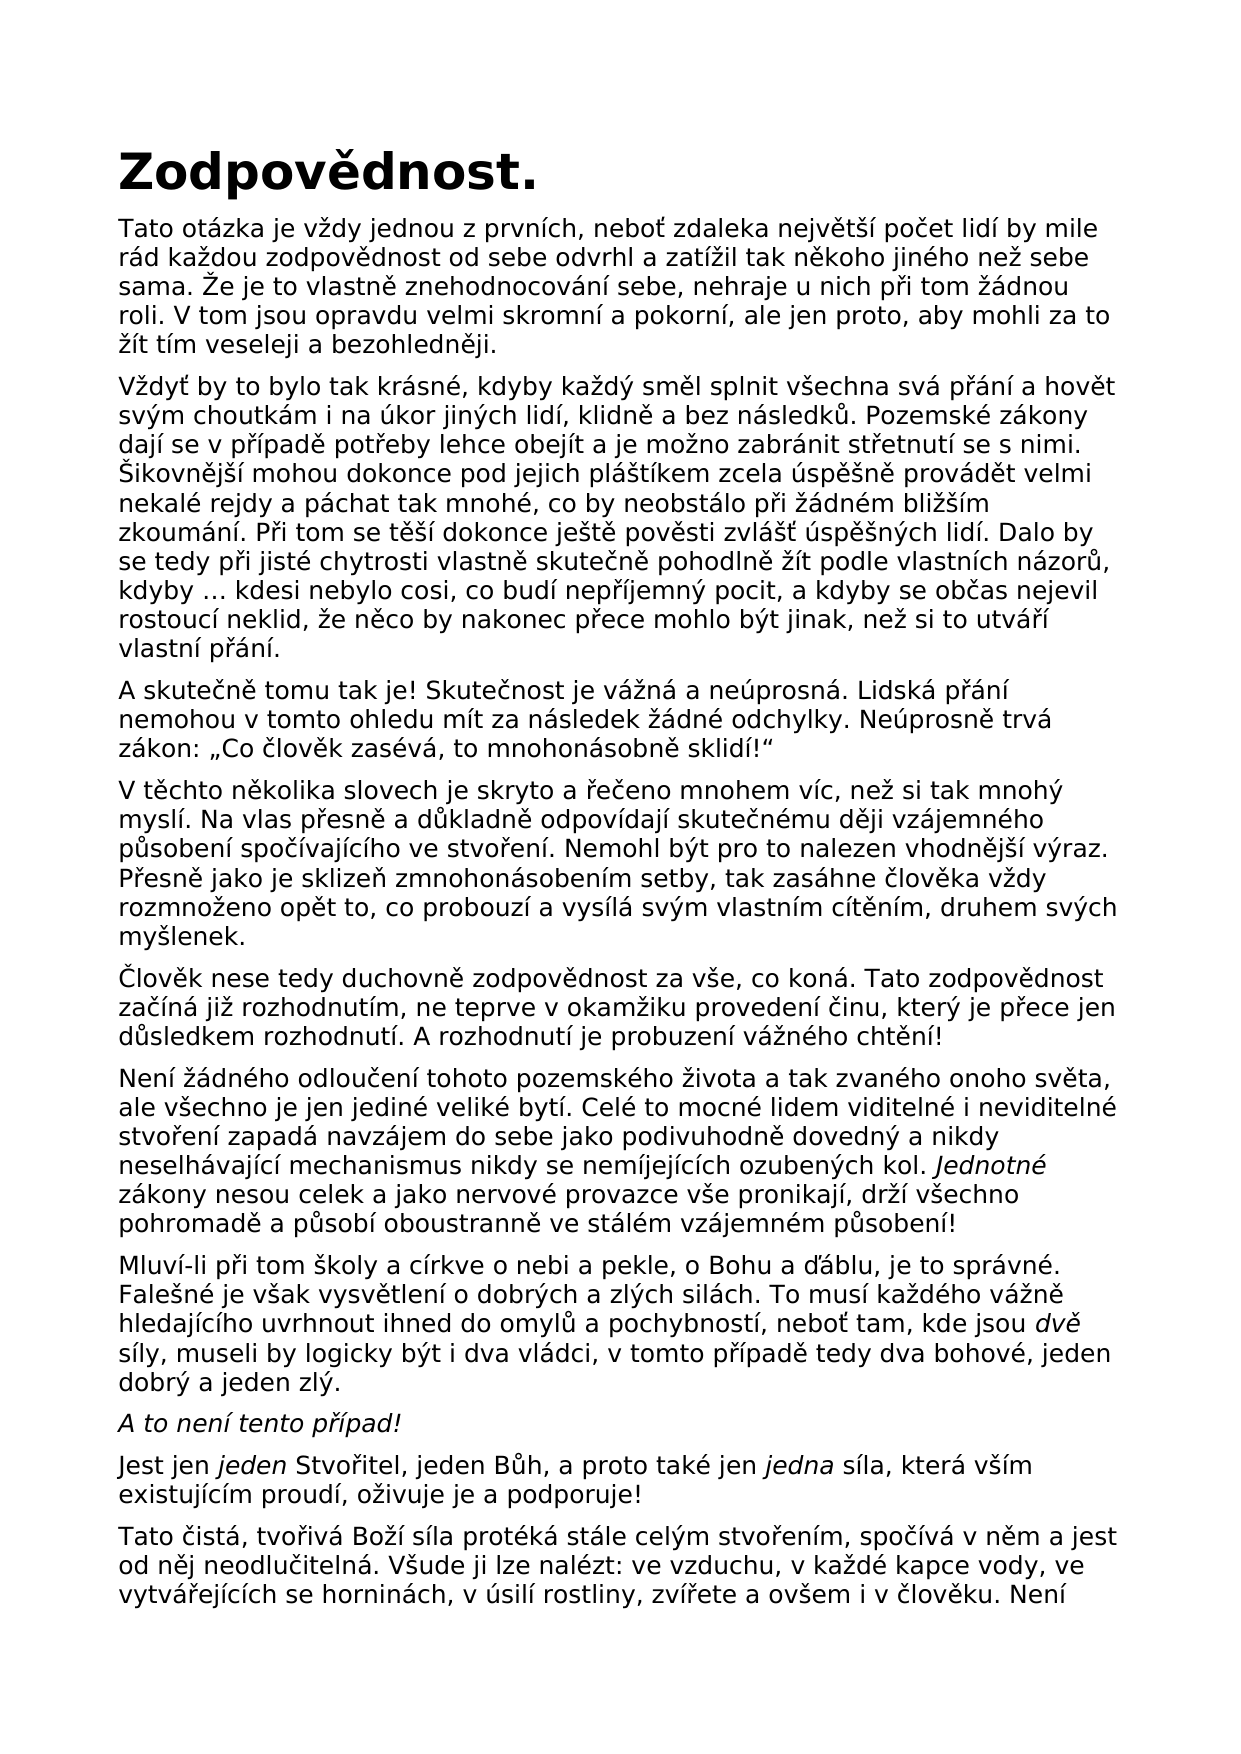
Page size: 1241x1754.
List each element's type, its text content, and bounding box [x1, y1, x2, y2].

text Mluví-li při tom školy a církve o nebi a pekle, o Bohu a ďáblu, je to správné. Falešné je však vysvětlení o dobrých a zlých silách. To musí každého vážně hledajícího uvrhnout ihned do omylů a pochybností, neboť tam, kde jsou dvě síly, museli by logicky být i dva vládci, v tomto případě tedy dva bohové, jeden dobrý a jeden zlý. [118, 1251, 1122, 1397]
text A skutečně tomu tak je! Skutečnost je vážná a neúprosná. Lidská přání nemohou v tomto ohledu mít za následek žádné odchylky. Neúprosně trvá zákon: „Co člověk zasévá, to mnohonásobně sklidí!“ [118, 676, 1122, 764]
text V těchto několika slovech je skryto a řečeno mnohem víc, než si tak mnohý myslí. Na vlas přesně a důkladně odpovídají skutečnému ději vzájemného působení spočívajícího ve stvoření. Nemohl být pro to nalezen vhodnější výraz. Přesně jako je sklizeň zmnohonásobením setby, tak zasáhne člověka vždy rozmnoženo opět to, co probouzí a vysílá svým vlastním cítěním, druhem svých myšlenek. [118, 776, 1122, 951]
text A to není tento případ! [118, 1410, 1122, 1439]
text Vždyť by to bylo tak krásné, kdyby každý směl splnit všechna svá přání a hovět svým choutkám i na úkor jiných lidí, klidně a bez následků. Pozemské zákony dají se v případě potřeby lehce obejít a je možno zabránit střetnutí se s nimi. Šikovnější mohou dokonce pod jejich pláštíkem zcela úspěšně provádět velmi nekalé rejdy a páchat tak mnohé, co by neobstálo při žádném bližším zkoumání. Při tom se těší dokonce ještě pověsti zvlášť úspěšných lidí. Dalo by se tedy při jisté chytrosti vlastně skutečně pohodlně žít podle vlastních názorů, kdyby … kdesi nebylo cosi, co budí nepříjemný pocit, a kdyby se občas nejevil rostoucí neklid, že něco by nakonec přece mohlo být jinak, než si to utváří vlastní přání. [118, 372, 1122, 664]
text Tato otázka je vždy jednou z prvních, neboť zdaleka největší počet lidí by mile rád každou zodpovědnost od sebe odvrhl a zatížil tak někoho jiného než sebe sama. Že je to vlastně znehodnocování sebe, nehraje u nich při tom žádnou roli. V tom jsou opravdu velmi skromní a pokorní, ale jen proto, aby mohli za to žít tím veseleji a bezohledněji. [118, 214, 1122, 360]
text Člověk nese tedy duchovně zodpovědnost za vše, co koná. Tato zodpovědnost začíná již rozhodnutím, ne teprve v okamžiku provedení činu, který je přece jen důsledkem rozhodnutí. A rozhodnutí je probuzení vážného chtění! [118, 964, 1122, 1051]
text Není žádného odloučení tohoto pozemského života a tak zvaného onoho světa, ale všechno je jen jediné veliké bytí. Celé to mocné lidem viditelné i neviditelné stvoření zapadá navzájem do sebe jako podivuhodně dovedný a nikdy neselhávající mechanismus nikdy se nemíjejících ozubených kol. Jednotné zákony nesou celek a jako nervové provazce vše pronikají, drží všechno pohromadě a působí oboustranně ve stálém vzájemném působení! [118, 1064, 1122, 1239]
text Tato čistá, tvořivá Boží síla protéká stále celým stvořením, spočívá v něm a jest od něj neodlučitelná. Všude ji lze nalézt: ve vzduchu, v každé kapce vody, ve vytvářejících se horninách, v úsilí rostliny, zvířete a ovšem i v člověku. Není [118, 1522, 1122, 1610]
text Jest jen jeden Stvořitel, jeden Bůh, a proto také jen jedna síla, která vším existujícím proudí, oživuje je a podporuje! [118, 1451, 1122, 1510]
subtitle Zodpovědnost. [118, 143, 1122, 201]
